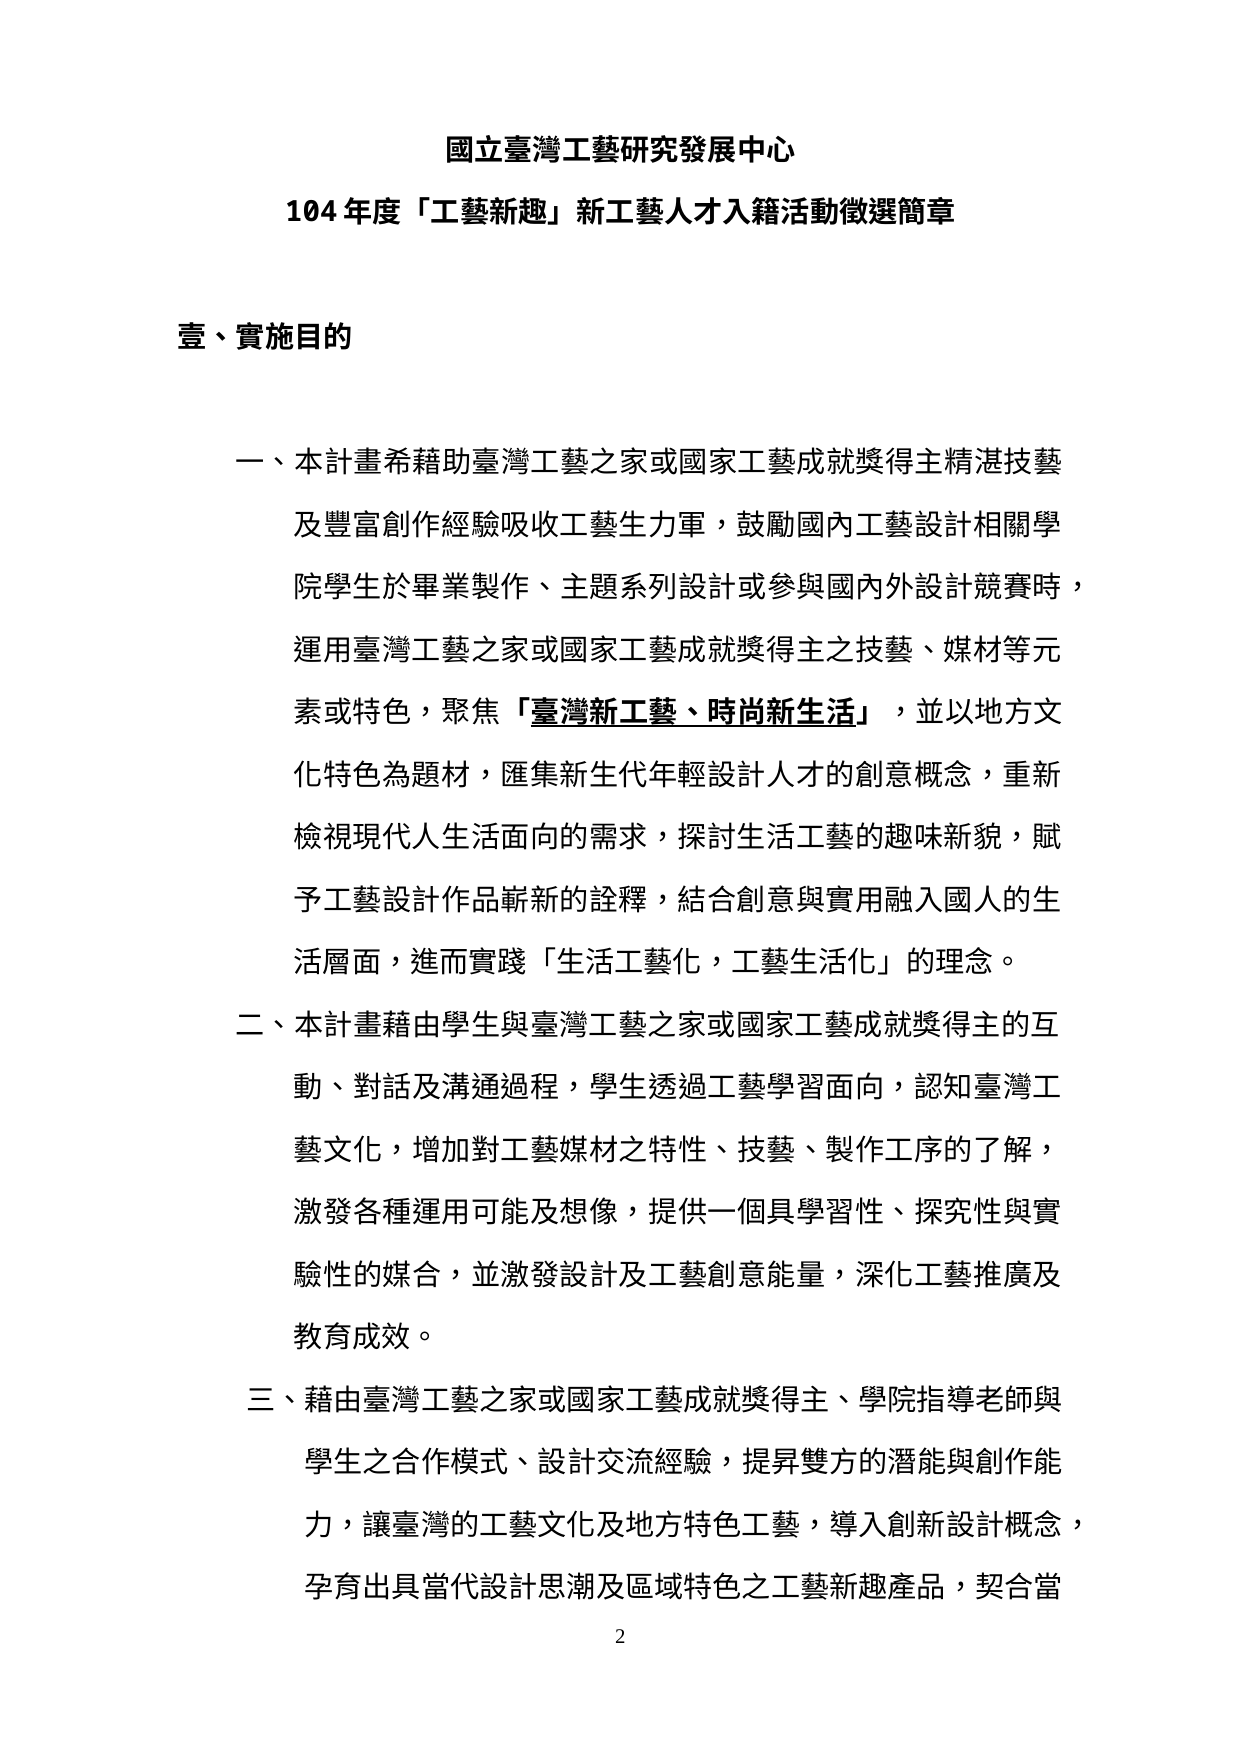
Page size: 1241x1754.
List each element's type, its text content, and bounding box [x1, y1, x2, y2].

text 壹、實施目的 [177, 293, 1063, 356]
text 一、本計畫希藉助臺灣工藝之家或國家工藝成就獎得主精湛技藝 及豐富創作經驗吸收工藝生力軍，鼓勵國內工藝設計相關學院學生於畢業製作、主題系列設計或參與國內外設計競賽時，運用臺灣工藝之家或國家工藝成就獎得主之技藝、媒材等元素或特色，聚焦「臺灣新工藝、時尚新生活」，並以地方文化特色為題材，匯集新生代年輕設計人才的創意概念，重新檢視現代人生活面向的需求，探討生活工藝的趣味新貌，賦予工藝設計作品嶄新的詮釋，結合創意與實用融入國人的生活層面，進而實踐「生活工藝化，工藝生活化」的理念。 [235, 418, 1063, 981]
text 二、本計畫藉由學生與臺灣工藝之家或國家工藝成就獎得主的互動、對話及溝通過程，學生透過工藝學習面向，認知臺灣工藝文化，增加對工藝媒材之特性、技藝、製作工序的了解，激發各種運用可能及想像，提供一個具學習性、探究性與實驗性的媒合，並激發設計及工藝創意能量，深化工藝推廣及教育成效。 [235, 981, 1063, 1356]
text 三、藉由臺灣工藝之家或國家工藝成就獎得主、學院指導老師與學生之合作模式、設計交流經驗，提昇雙方的潛能與創作能力，讓臺灣的工藝文化及地方特色工藝，導入創新設計概念，孕育出具當代設計思潮及區域特色之工藝新趣產品，契合當前生活型態及時尚趨勢，也讓工藝技藝傳承得以種下萌芽的種子。 [246, 1356, 1063, 1606]
text 國立臺灣工藝研究發展中心 [177, 106, 1063, 168]
text 104年度「工藝新趣」新工藝人才入籍活動徵選簡章 [177, 168, 1063, 231]
